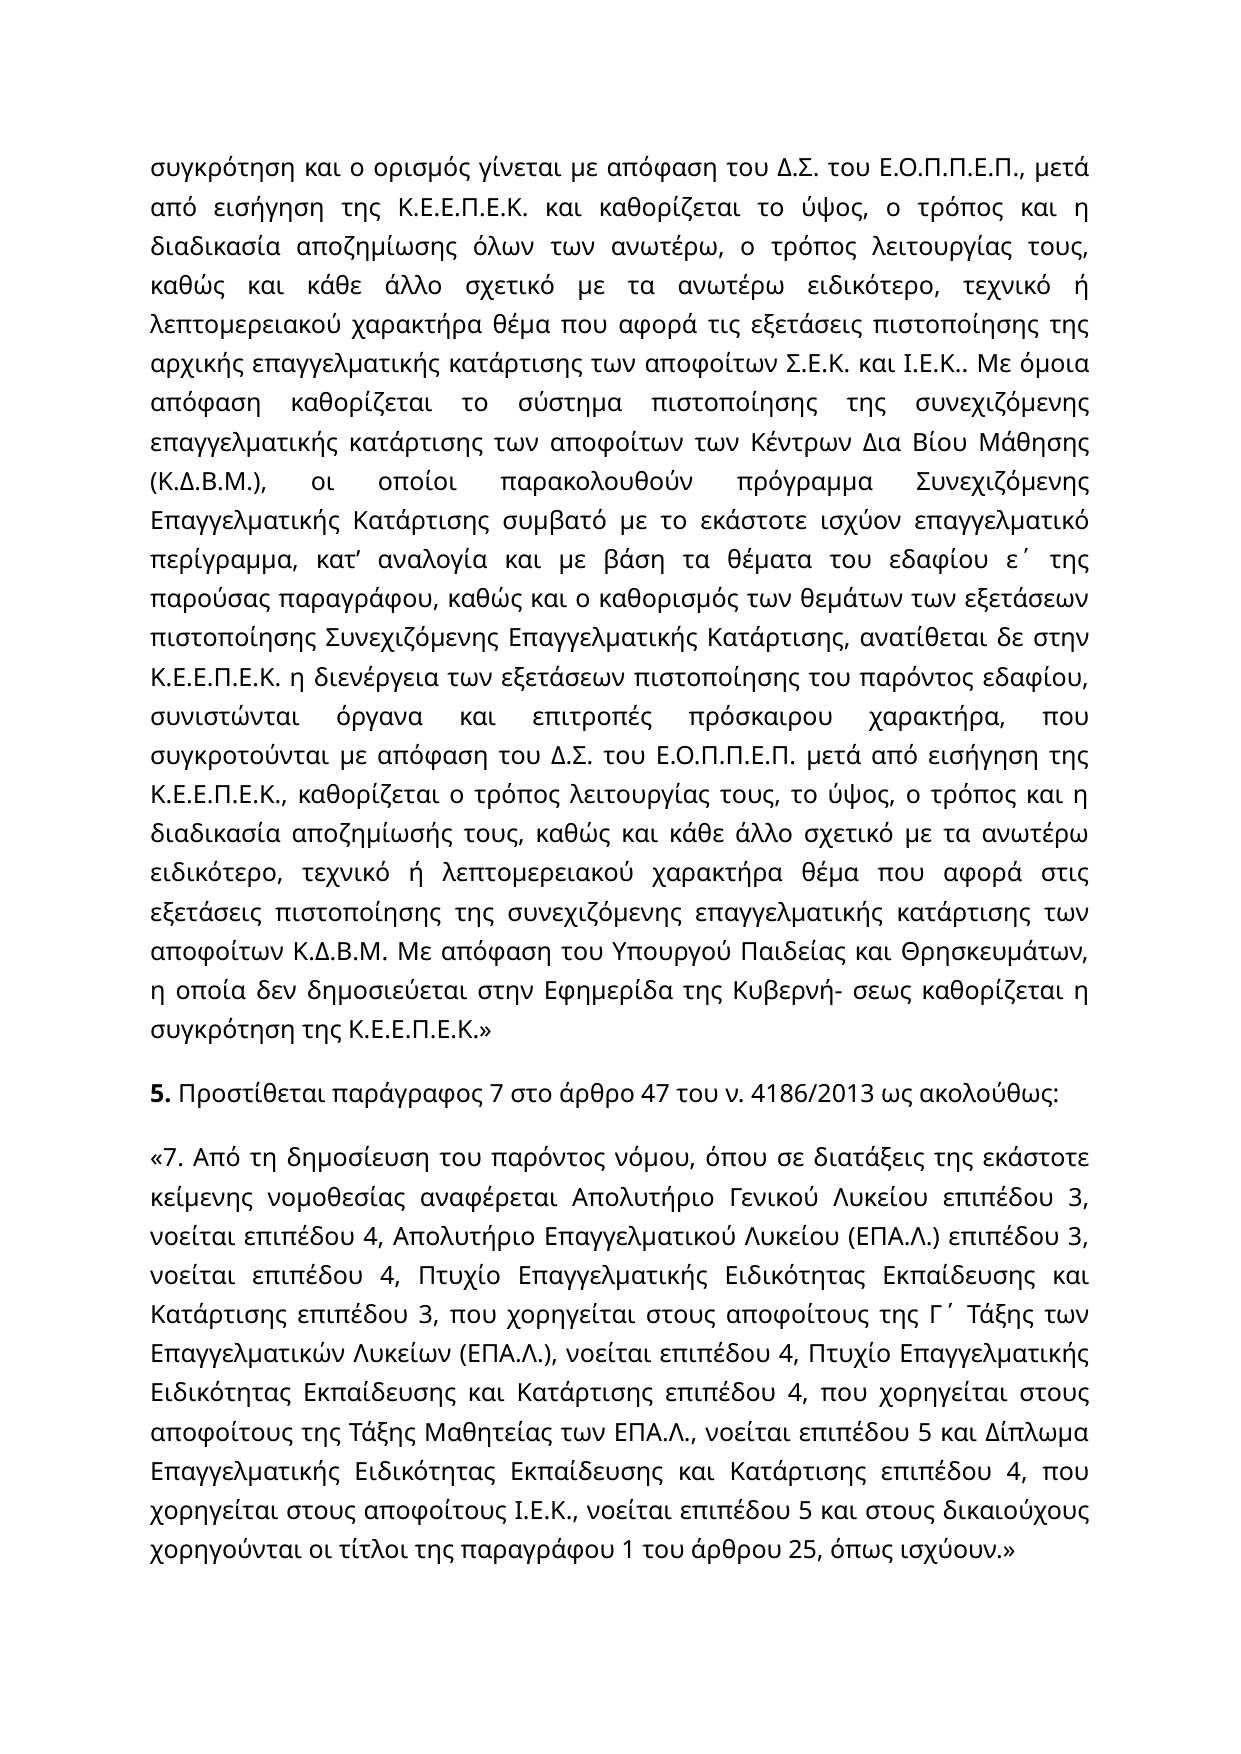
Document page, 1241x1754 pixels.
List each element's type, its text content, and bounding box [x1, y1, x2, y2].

text συγκρότηση και ο ορισμός γίνεται με απόφαση του Δ.Σ. του Ε.Ο.Π.Π.Ε.Π., μετά από εισήγηση της Κ.Ε.Ε.Π.Ε.Κ. και καθορίζεται το ύψος, ο τρόπος και η διαδικασία αποζημίωσης όλων των ανωτέρω, ο τρόπος λειτουργίας τους, καθώς και κάθε άλλο σχετικό με τα ανωτέρω ειδικότερο, τεχνικό ή λεπτομερειακού χαρακτήρα θέμα που αφορά τις εξετάσεις πιστοποίησης της αρχικής επαγγελματικής κατάρτισης των αποφοίτων Σ.Ε.Κ. και I.E.Κ.. Με όμοια απόφαση καθορίζεται το σύστημα πιστοποίησης της συνεχιζόμενης επαγγελματικής κατάρτισης των αποφοίτων των Κέντρων Δια Βίου Μάθησης (Κ.Δ.Β.Μ.), οι οποίοι παρακολουθούν πρόγραμμα Συνεχιζόμενης Επαγγελματικής Κατάρτισης συμβατό με το εκάστοτε ισχύον επαγγελματικό περίγραμμα, κατ’ αναλογία και με βάση τα θέματα του εδαφίου ε΄ της παρούσας παραγράφου, καθώς και ο καθορισμός των θεμάτων των εξετάσεων πιστοποίησης Συνεχιζόμενης Επαγγελματικής Κατάρτισης, ανατίθεται δε στην Κ.Ε.Ε.Π.Ε.Κ. η διενέργεια των εξετάσεων πιστοποίησης του παρόντος εδαφίου, συνιστώνται όργανα και επιτροπές πρόσκαιρου χαρακτήρα, που συγκροτούνται με απόφαση του Δ.Σ. του Ε.Ο.Π.Π.Ε.Π. μετά από εισήγηση της Κ.Ε.Ε.Π.Ε.Κ., καθορίζεται ο τρόπος λειτουργίας τους, το ύψος, ο τρόπος και η διαδικασία αποζημίωσής τους, καθώς και κάθε άλλο σχετικό με τα ανωτέρω ειδικότερο, τεχνικό ή λεπτομερειακού χαρακτήρα θέμα που αφορά στις εξετάσεις πιστοποίησης της συνεχιζόμενης επαγγελματικής κατάρτισης των αποφοίτων Κ.Δ.Β.Μ. Με απόφαση του Υπουργού Παιδείας και Θρησκευμάτων, η οποία δεν δημοσιεύεται στην Εφημερίδα της Κυβερνή- σεως καθορίζεται η συγκρότηση της Κ.Ε.Ε.Π.Ε.Κ.» [150, 150, 1090, 1046]
text «7. Από τη δημοσίευση του παρόντος νόμου, όπου σε διατάξεις της εκάστοτε κείμενης νομοθεσίας αναφέρεται Απολυτήριο Γενικού Λυκείου επιπέδου 3, νοείται επιπέδου 4, Απολυτήριο Επαγγελματικού Λυκείου (ΕΠΑ.Λ.) επιπέδου 3, νοείται επιπέδου 4, Πτυχίο Επαγγελματικής Ειδικότητας Εκπαίδευσης και Κατάρτισης επιπέδου 3, που χορηγείται στους αποφοίτους της Γ΄ Τάξης των Επαγγελματικών Λυκείων (ΕΠΑ.Λ.), νοείται επιπέδου 4, Πτυχίο Επαγγελματικής Ειδικότητας Εκπαίδευσης και Κατάρτισης επιπέδου 4, που χορηγείται στους αποφοίτους της Τάξης Μαθητείας των ΕΠΑ.Λ., νοείται επιπέδου 5 και Δίπλωμα Επαγγελματικής Ειδικότητας Εκπαίδευσης και Κατάρτισης επιπέδου 4, που χορηγείται στους αποφοίτους Ι.Ε.Κ., νοείται επιπέδου 5 και στους δικαιούχους χορηγούνται οι τίτλοι της παραγράφου 1 του άρθρου 25, όπως ισχύουν.» [150, 1140, 1090, 1566]
text 5. Προστίθεται παράγραφος 7 στο άρθρο 47 του ν. 4186/2013 ως ακολούθως: [150, 1076, 1090, 1110]
